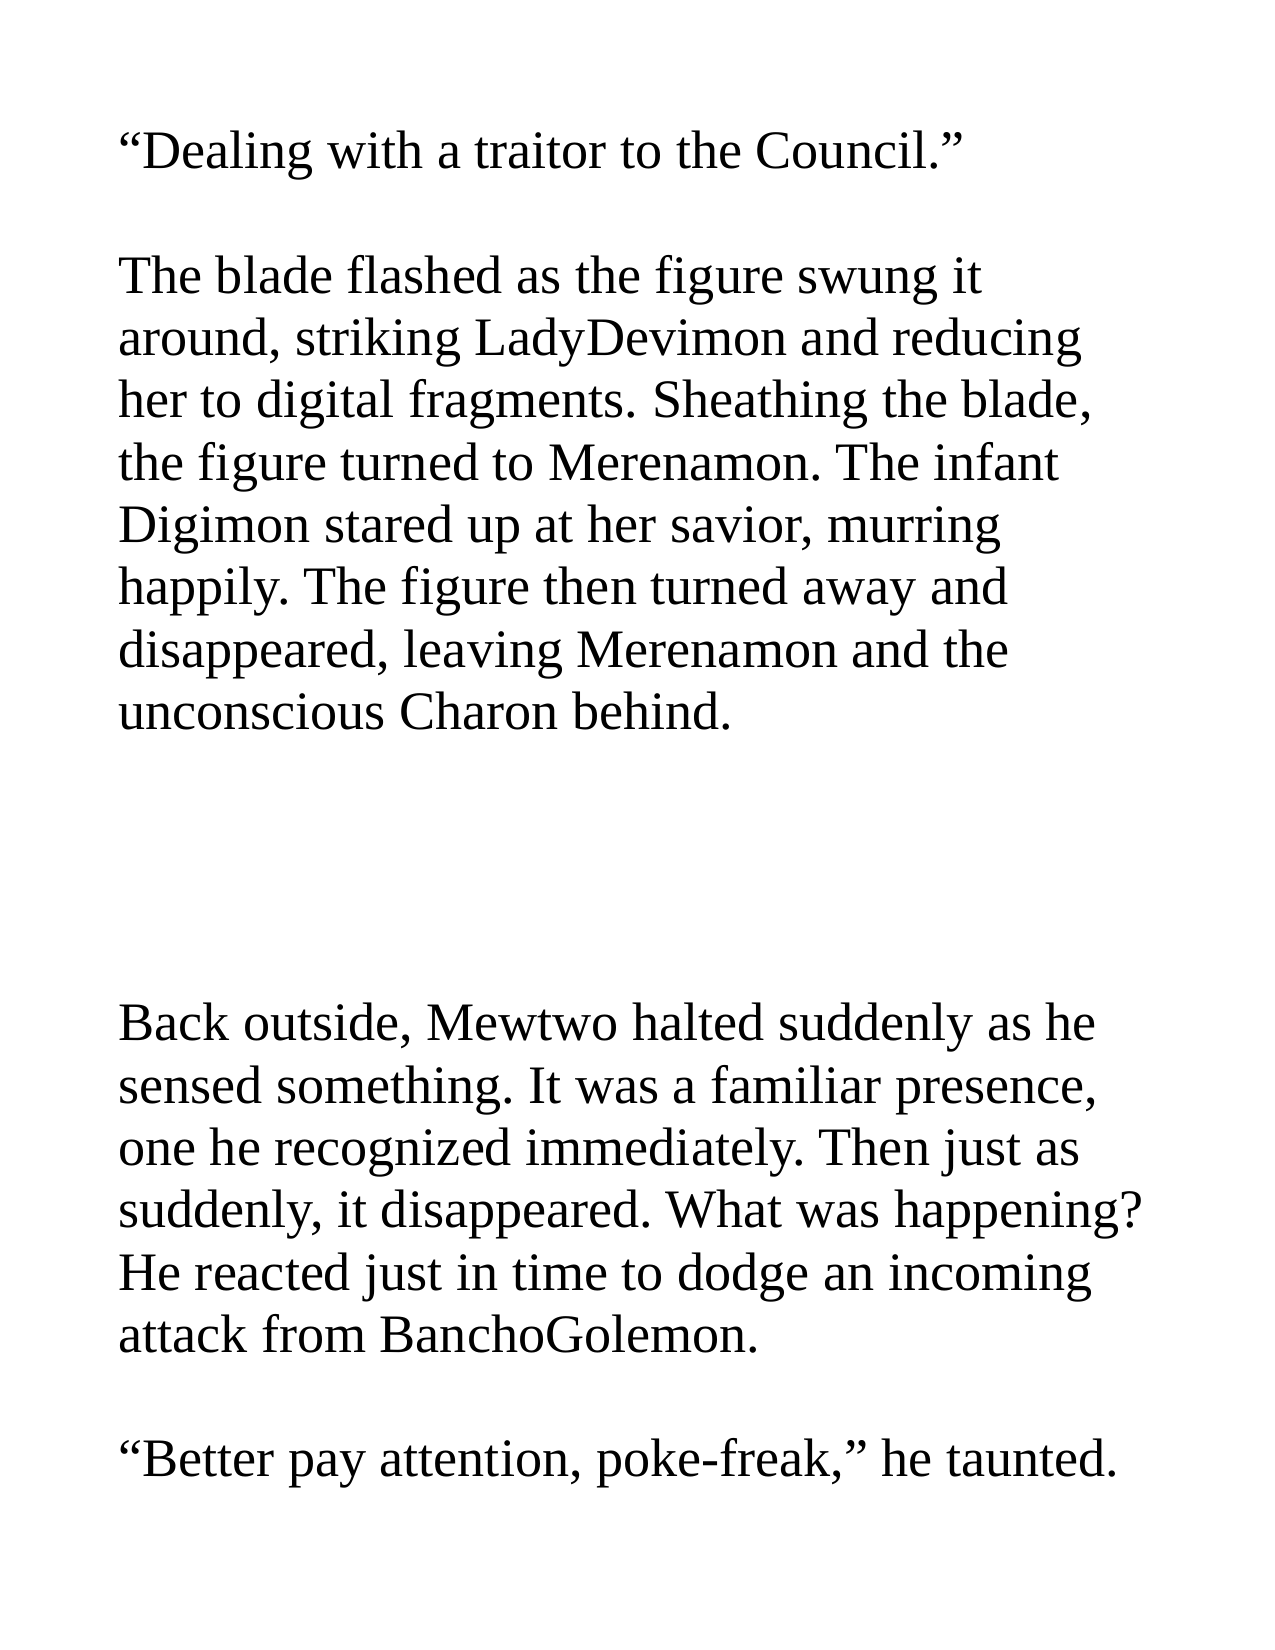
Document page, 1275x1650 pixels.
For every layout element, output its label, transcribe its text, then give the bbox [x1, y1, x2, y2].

text “Better pay attention, poke-freak,” he taunted. [118, 1426, 1157, 1488]
text Back outside, Mewtwo halted suddenly as he sensed something. It was a familiar presence, one he recognized immediately. Then just as suddenly, it disappeared. What was happening? He reacted just in time to dodge an incoming attack from BanchoGolemon. [118, 990, 1157, 1364]
text The blade flashed as the figure swung it around, striking LadyDevimon and reducing her to digital fragments. Sheathing the blade, the figure turned to Merenamon. The infant Digimon stared up at her savior, murring happily. The figure then turned away and disappeared, leaving Merenamon and the unconscious Charon behind. [118, 243, 1157, 741]
text “Dealing with a traitor to the Council.” [118, 118, 1157, 180]
